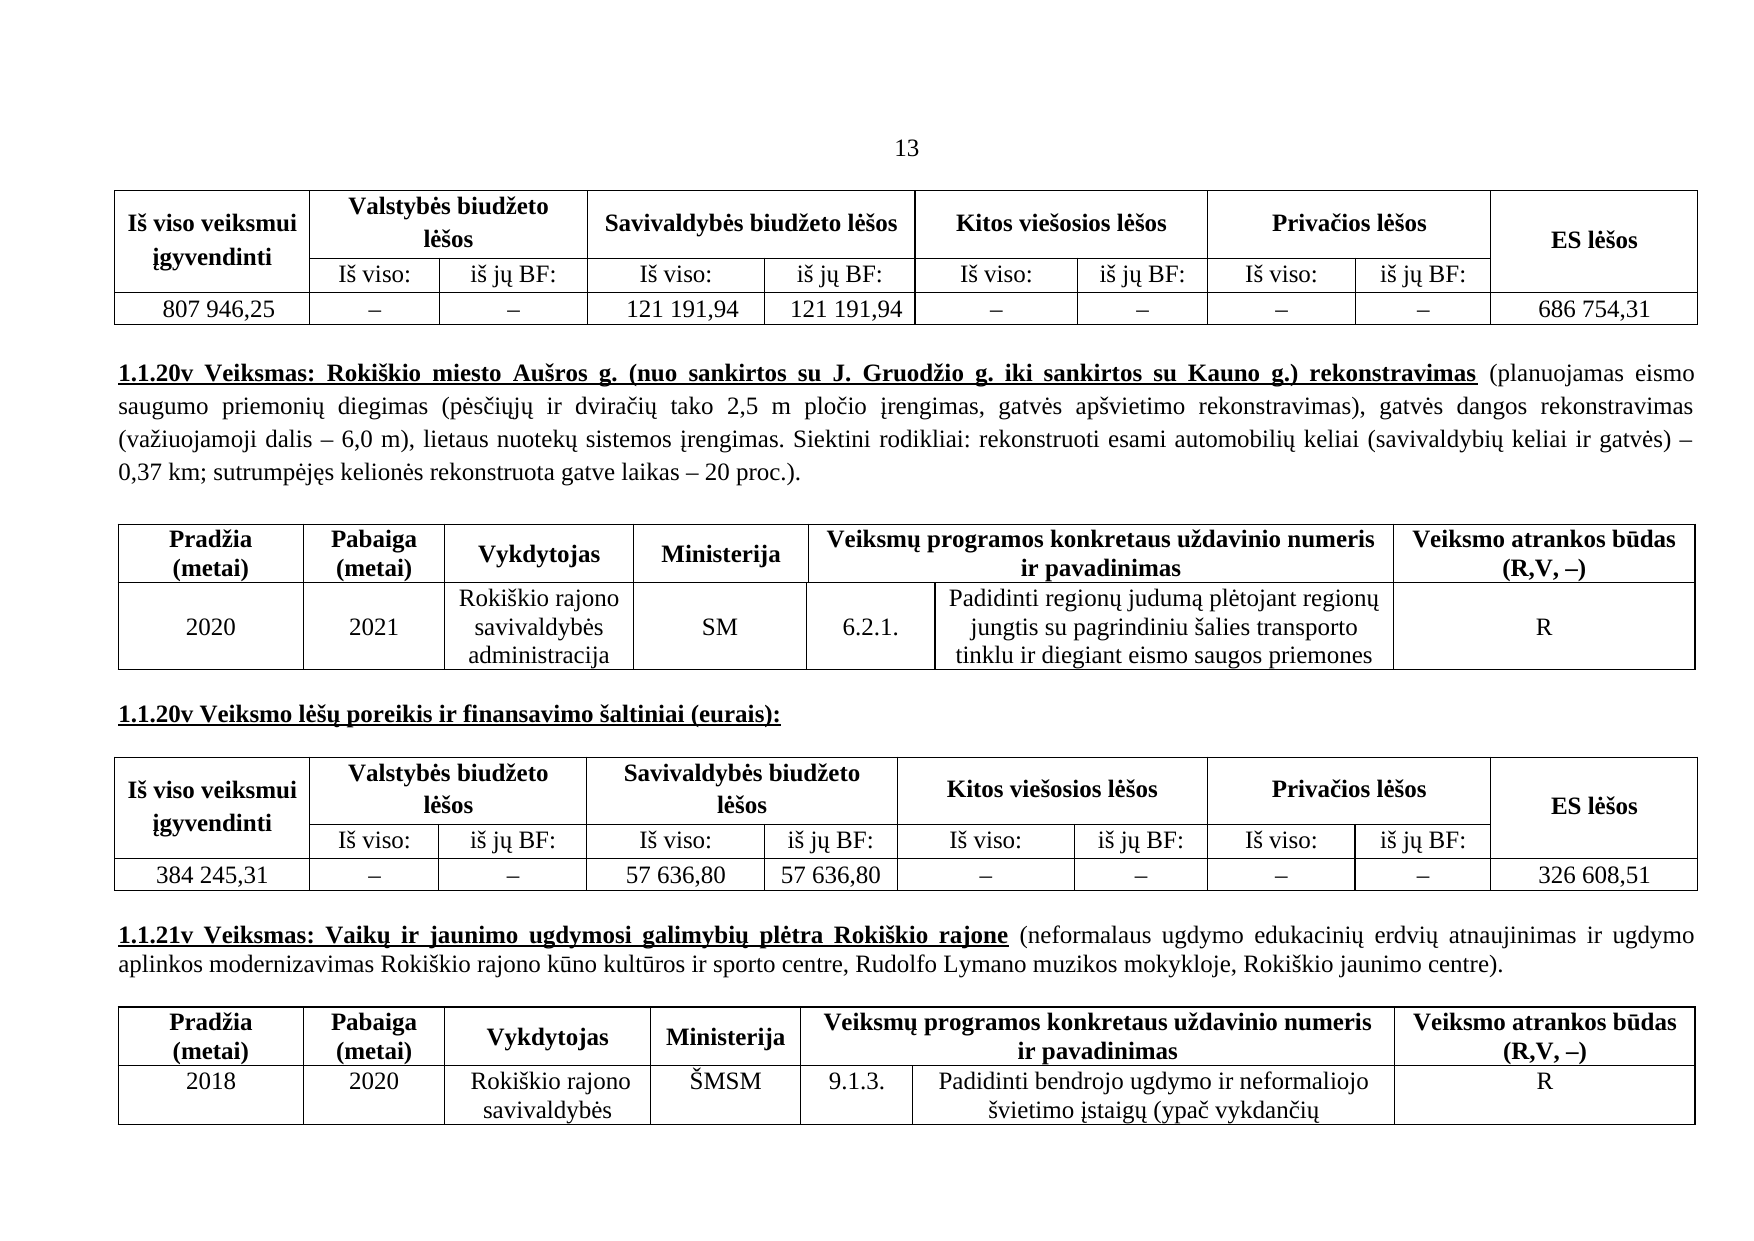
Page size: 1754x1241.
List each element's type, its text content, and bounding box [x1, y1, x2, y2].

table_cell Rokiškio rajono savivaldybės [445, 1066, 650, 1123]
table_cell R [1394, 583, 1694, 669]
table_cell 326 608,51 [1491, 859, 1697, 890]
table_cell – [1208, 859, 1354, 890]
table_header Veiksmo atrankos būdas (R,V, –) [1394, 525, 1694, 582]
table_header Pradžia (metai) [119, 525, 303, 582]
table_cell 2020 [304, 1066, 444, 1123]
table_cell iš jų BF: [1356, 825, 1490, 858]
table_cell Iš viso: [898, 825, 1074, 858]
table_header Pabaiga (metai) [304, 1008, 444, 1065]
table_header Valstybės biudžeto lėšos [310, 758, 586, 824]
table_cell – [1078, 293, 1207, 324]
table_header Valstybės biudžeto lėšos [310, 191, 587, 258]
table_header Iš viso veiksmui įgyvendinti [115, 191, 309, 292]
table_header Veiksmų programos konkretaus uždavinio numeris ir pavadinimas [809, 525, 1393, 582]
table_cell 6.2.1. [807, 583, 934, 669]
table_cell R [1395, 1066, 1694, 1123]
text 1.1.21v Veiksmas: Vaikų ir jaunimo ugdymosi galimybių plėtra Rokiškio rajone (neformalaus ugdymo edukacinių erdvių atnaujinimas ir ugdymo aplinkos modernizavimas Rokiškio rajono kūno kultūros ir sporto centre, Rudolfo Lymano muzikos mokykloje, Rokiškio jaunimo centre). [118, 920, 1695, 978]
table_header ES lėšos [1491, 191, 1697, 292]
table_cell – [439, 859, 586, 890]
table_cell Rokiškio rajono savivaldybės administracija [445, 583, 633, 669]
table_header Savivaldybės biudžeto lėšos [587, 758, 897, 824]
table_cell – [310, 859, 438, 890]
table_cell Iš viso: [916, 259, 1077, 292]
table_cell – [1208, 293, 1355, 324]
table_header Privačios lėšos [1208, 191, 1490, 258]
table_header Veiksmų programos konkretaus uždavinio numeris ir pavadinimas [801, 1008, 1394, 1065]
table_cell 57 636,80 [587, 859, 764, 890]
table_cell Iš viso: [310, 825, 438, 858]
table_cell 121 191,94 [588, 293, 764, 324]
table_cell – [440, 293, 587, 324]
table_cell iš jų BF: [440, 259, 587, 292]
table_cell – [310, 293, 439, 324]
table_cell 2021 [304, 583, 444, 669]
table_cell iš jų BF: [1075, 825, 1207, 858]
table_header Pradžia (metai) [119, 1008, 303, 1065]
table_header Privačios lėšos [1208, 758, 1490, 824]
table_cell Iš viso: [310, 259, 439, 292]
table_cell iš jų BF: [1356, 259, 1490, 292]
table_header Iš viso veiksmui įgyvendinti [115, 758, 309, 858]
table_header Kitos viešosios lėšos [916, 191, 1207, 258]
table_header ES lėšos [1491, 758, 1697, 858]
table_header Veiksmo atrankos būdas (R,V, –) [1395, 1008, 1694, 1065]
table_cell 2020 [119, 583, 303, 669]
table_cell ŠMSM [651, 1066, 800, 1123]
table_header Vykdytojas [445, 1008, 650, 1065]
table_cell iš jų BF: [765, 825, 897, 858]
table_header Pabaiga (metai) [304, 525, 444, 582]
table_header Ministerija [651, 1008, 800, 1065]
table_cell 2018 [119, 1066, 303, 1123]
table_cell – [898, 859, 1074, 890]
table_cell iš jų BF: [1078, 259, 1207, 292]
text 1.1.20v Veiksmo lėšų poreikis ir finansavimo šaltiniai (eurais): [118, 699, 1695, 728]
table_cell Iš viso: [588, 259, 764, 292]
table_header Kitos viešosios lėšos [898, 758, 1207, 824]
table_cell 384 245,31 [115, 859, 309, 890]
table_cell – [1356, 859, 1490, 890]
table_cell SM [634, 583, 806, 669]
table_cell – [1075, 859, 1207, 890]
table_cell iš jų BF: [439, 825, 586, 858]
table_header Vykdytojas [445, 525, 633, 582]
table_header Savivaldybės biudžeto lėšos [588, 191, 914, 258]
table_cell Padidinti regionų judumą plėtojant regionų jungtis su pagrindiniu šalies transporto tinklu ir diegiant eismo saugos priemones [936, 583, 1393, 669]
table_cell 807 946,25 [115, 293, 309, 324]
table_cell 686 754,31 [1491, 293, 1697, 324]
table_cell 9.1.3. [801, 1066, 912, 1123]
table_cell Iš viso: [1208, 825, 1354, 858]
table_cell Iš viso: [587, 825, 764, 858]
table_header Ministerija [634, 525, 808, 582]
table_cell iš jų BF: [765, 259, 914, 292]
table_cell Iš viso: [1208, 259, 1355, 292]
table_cell 121 191,94 [765, 293, 914, 324]
text 1.1.20v Veiksmas: Rokiškio miesto Aušros g. (nuo sankirtos su J. Gruodžio g. iki sankirtos su Kauno g.) rekonstravimas (planuojamas eismo saugumo priemonių diegimas (pėsčiųjų ir dviračių tako 2,5 m pločio įrengimas, gatvės apšvietimo rekonstravimas), gatvės dangos rekonstravimas (važiuojamoji dalis – 6,0 m), lietaus nuotekų sistemos įrengimas. Siektini rodikliai: rekonstruoti esami automobilių keliai (savivaldybių keliai ir gatvės) – 0,37 km; sutrumpėjęs kelionės rekonstruota gatve laikas – 20 proc.). [118, 358, 1695, 486]
table_cell Padidinti bendrojo ugdymo ir neformaliojo švietimo įstaigų (ypač vykdančių [913, 1066, 1394, 1123]
table_cell 57 636,80 [765, 859, 897, 890]
table_cell – [916, 293, 1077, 324]
table_cell – [1356, 293, 1490, 324]
